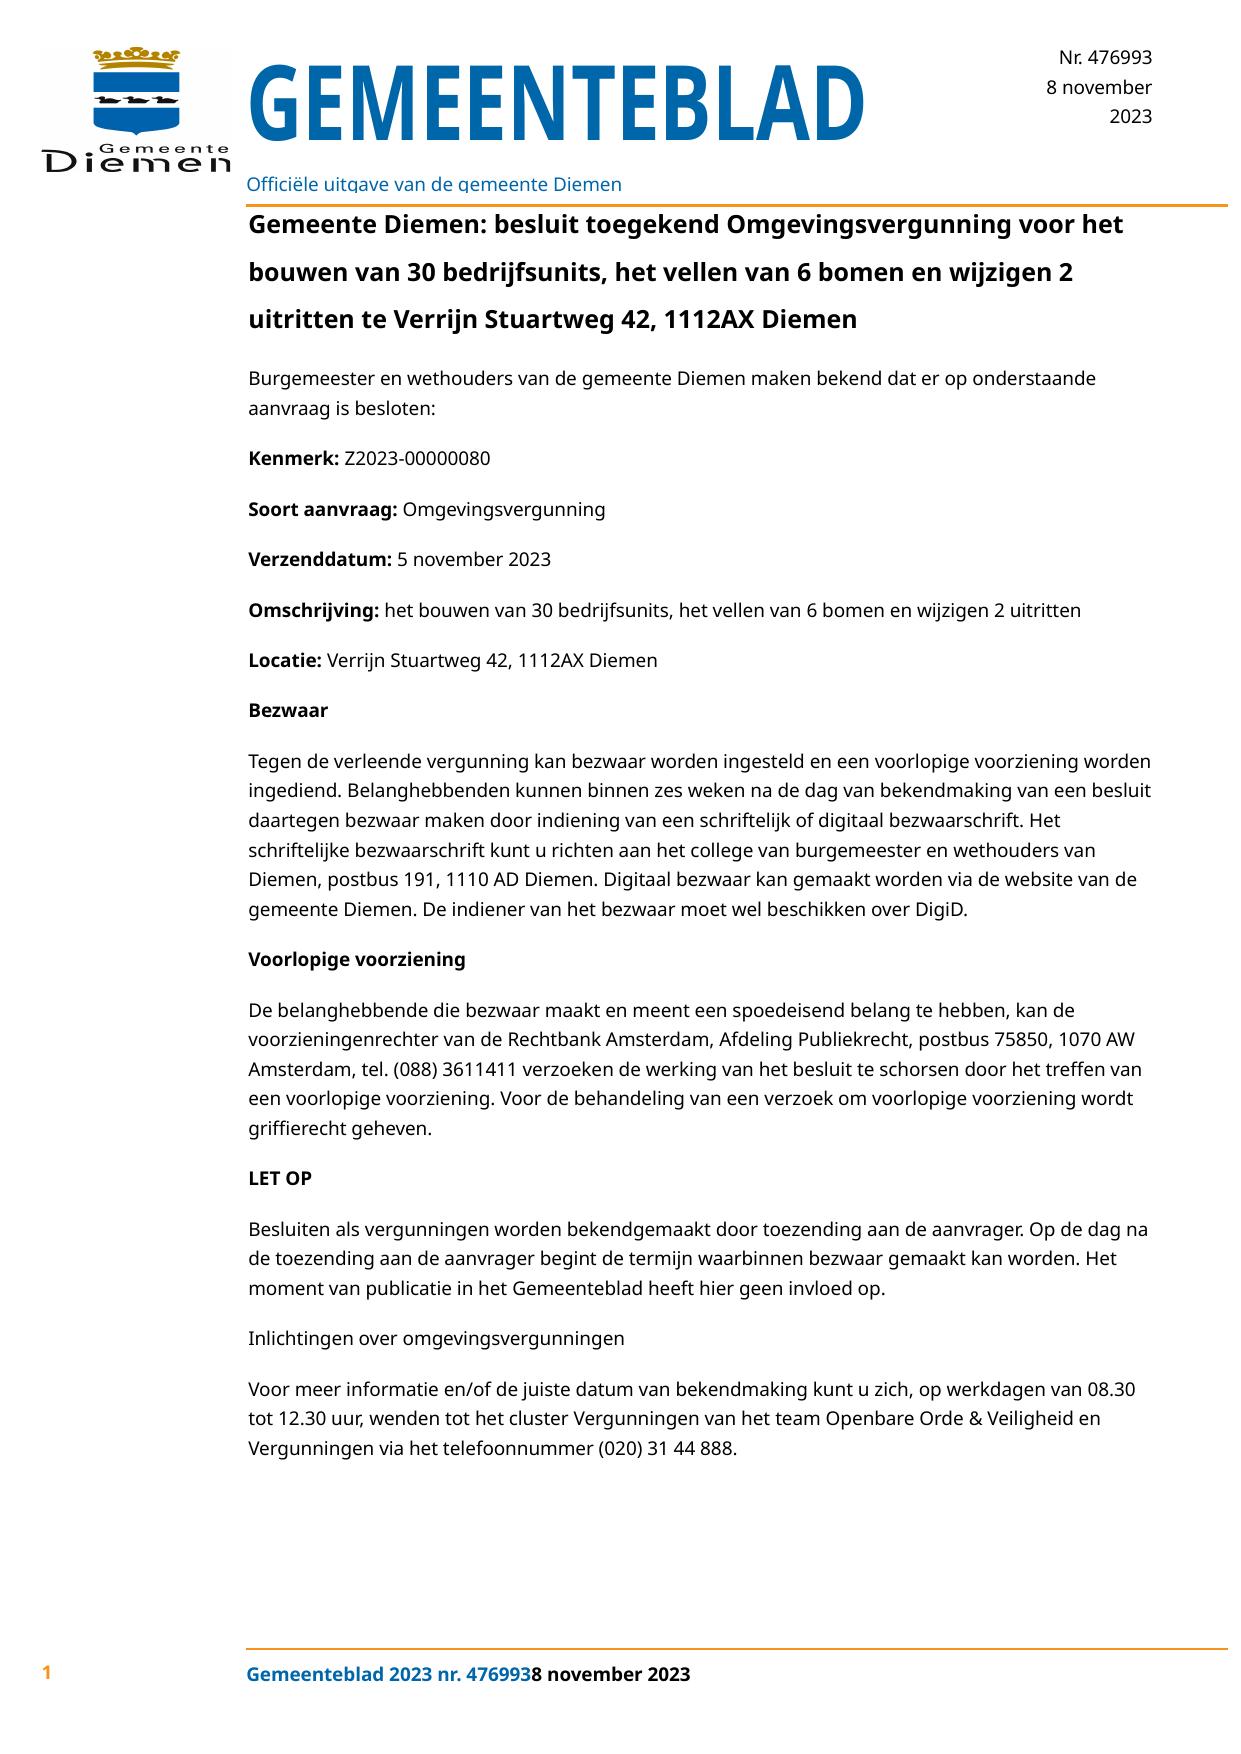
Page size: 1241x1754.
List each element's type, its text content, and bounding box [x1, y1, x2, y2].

text Voor meer informatie en/of de juiste datum van bekendmaking kunt u zich, op werkdagen van 08.30 tot 12.30 uur, wenden tot het cluster Vergunningen van het team Openbare Orde & Veiligheid en Vergunningen via het telefoonnummer (020) 31 44 888. [248, 1376, 1152, 1461]
text De belanghebbende die bezwaar maakt en meent een spoedeisend belang te hebben, kan de voorzieningenrechter van de Rechtbank Amsterdam, Afdeling Publiekrecht, postbus 75850, 1070 AW Amsterdam, tel. (088) 3611411 verzoeken de werking van het besluit te schorsen door het treffen van een voorlopige voorziening. Voor de behandeling van een verzoek om voorlopige voorziening wordt griffierecht geheven. [248, 997, 1152, 1141]
text Besluiten als vergunningen worden bekendgemaakt door toezending aan de aanvrager. Op de dag na de toezending aan de aanvrager begint de termijn waarbinnen bezwaar gemaakt kan worden. Het moment van publicatie in het Gemeenteblad heeft hier geen invloed op. [248, 1216, 1152, 1301]
text Omschrijving: het bouwen van 30 bedrijfsunits, het vellen van 6 bomen en wijzigen 2 uitritten [248, 597, 1152, 622]
text LET OP [248, 1166, 1152, 1191]
text Tegen de verleende vergunning kan bezwaar worden ingesteld en een voorlopige voorziening worden ingediend. Belanghebbenden kunnen binnen zes weken na de dag van bekendmaking van een besluit daartegen bezwaar maken door indiening van een schriftelijk of digitaal bezwaarschrift. Het schriftelijke bezwaarschrift kunt u richten aan het college van burgemeester en wethouders van Diemen, postbus 191, 1110 AD Diemen. Digitaal bezwaar kan gemaakt worden via de website van de gemeente Diemen. De indiener van het bezwaar moet wel beschikken over DigiD. [248, 748, 1152, 922]
text Voorlopige voorziening [248, 946, 1152, 972]
text Bezwaar [248, 698, 1152, 723]
picture [41, 47, 231, 172]
text Burgemeester en wethouders van de gemeente Diemen maken bekend dat er op onderstaande aanvraag is besloten: [248, 366, 1152, 421]
text Inlichtingen over omgevingsvergunningen [248, 1326, 1152, 1351]
text Kenmerk: Z2023-00000080 [248, 446, 1152, 471]
text Soort aanvraag: Omgevingsvergunning [248, 496, 1152, 522]
text Gemeente Diemen: besluit toegekend Omgevingsvergunning voor het bouwen van 30 bedrijfsunits, het vellen van 6 bomen en wijzigen 2 uitritten te Verrijn Stuartweg 42, 1112AX Diemen [248, 207, 1152, 336]
text Verzenddatum: 5 november 2023 [248, 546, 1152, 572]
text Locatie: Verrijn Stuartweg 42, 1112AX Diemen [248, 647, 1152, 673]
